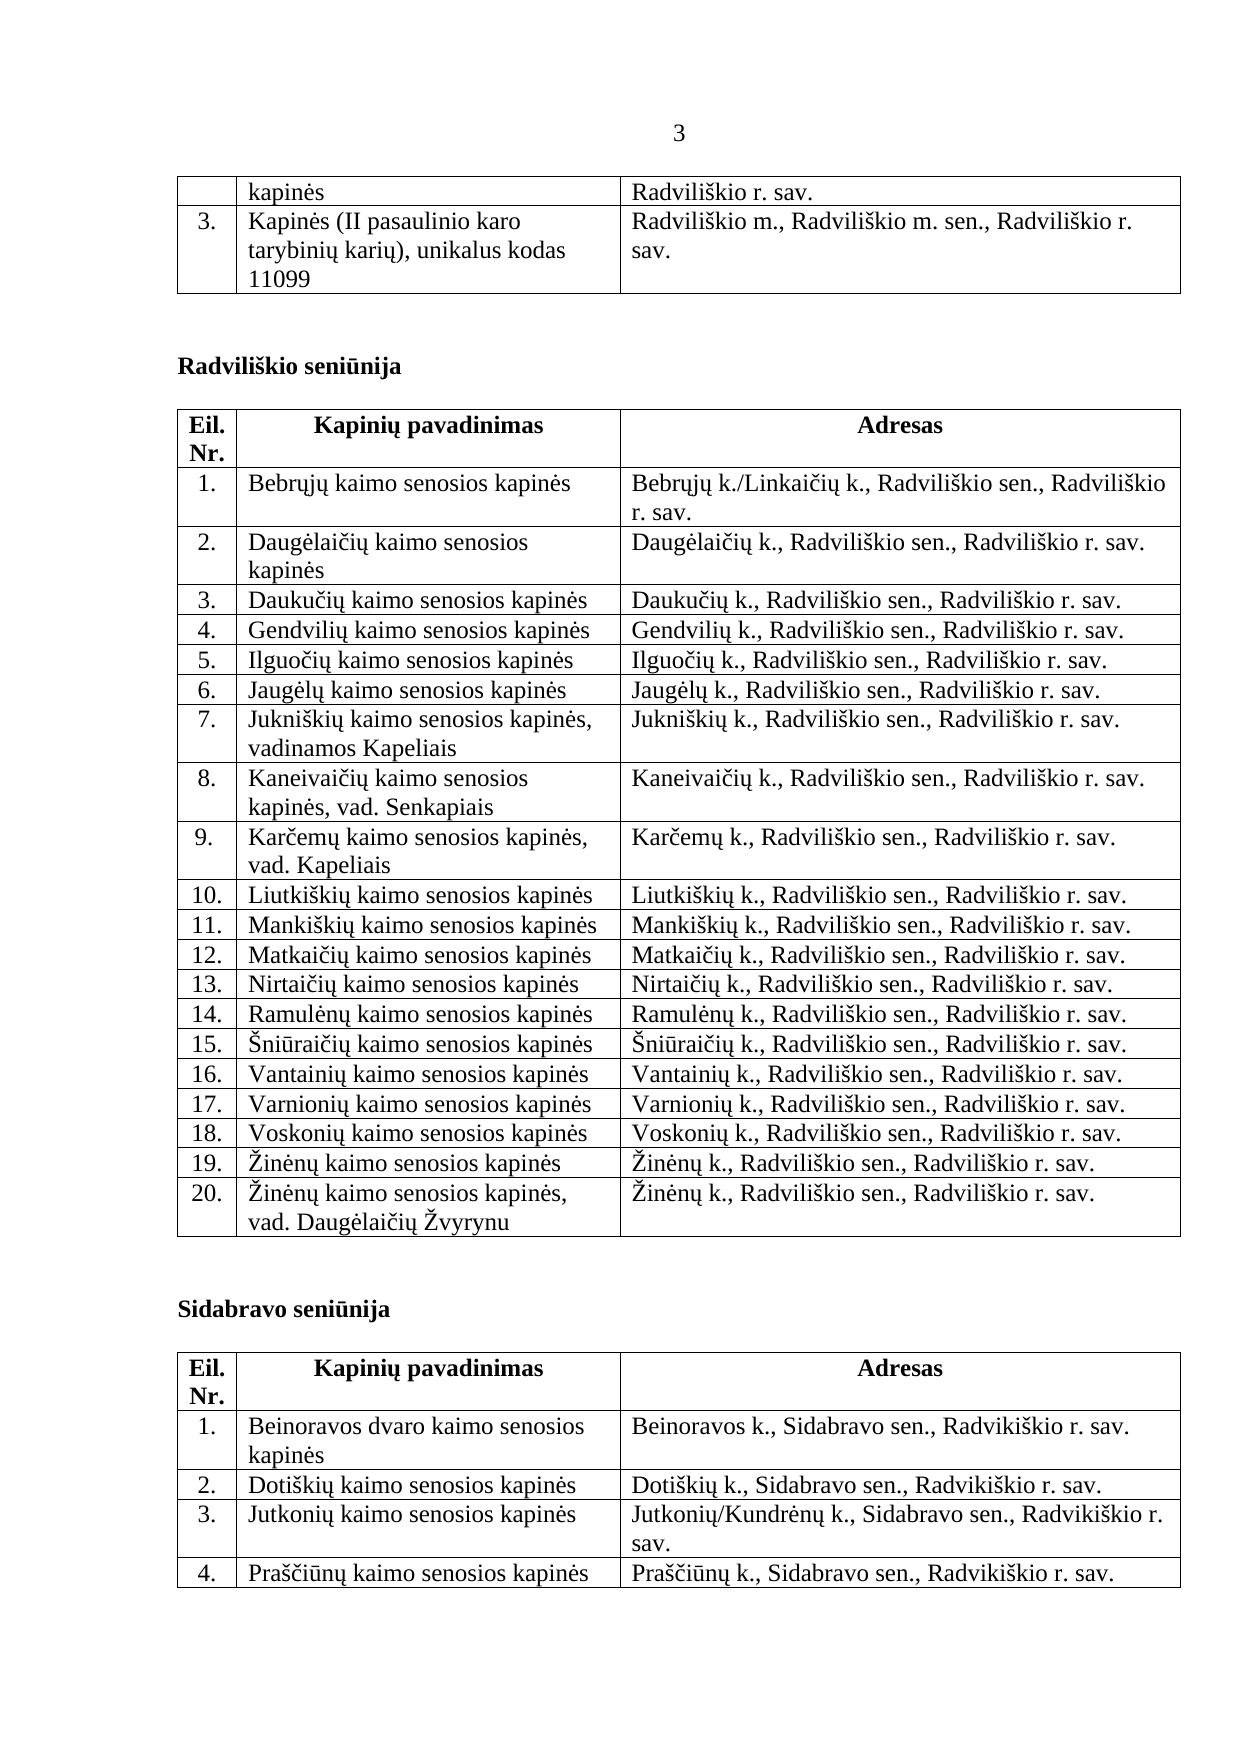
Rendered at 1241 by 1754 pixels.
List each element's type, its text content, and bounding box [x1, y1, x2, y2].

table_cell 5. [178, 645, 236, 674]
table_header Eil. Nr. [178, 410, 236, 467]
table_cell Karčemų k., Radviliškio sen., Radviliškio r. sav. [621, 822, 1180, 879]
table_cell Karčemų kaimo senosios kapinės, vad. Kapeliais [237, 822, 620, 879]
table_header Kapinių pavadinimas [237, 1353, 620, 1410]
table_cell Beinoravos dvaro kaimo senosios kapinės [237, 1411, 620, 1469]
table_cell 9. [178, 822, 236, 879]
table_cell Šniūraičių k., Radviliškio sen., Radviliškio r. sav. [621, 1029, 1180, 1058]
table_cell Jaugėlų k., Radviliškio sen., Radviliškio r. sav. [621, 675, 1180, 703]
table_cell Jaugėlų kaimo senosios kapinės [237, 675, 620, 703]
table_header Kapinių pavadinimas [237, 410, 620, 467]
table_cell 8. [178, 763, 236, 821]
text Sidabravo seniūnija [177, 1294, 1181, 1323]
table_cell Kapinės (II pasaulinio karo tarybinių karių), unikalus kodas 11099 [237, 206, 620, 293]
table_cell Kaneivaičių k., Radviliškio sen., Radviliškio r. sav. [621, 763, 1180, 821]
table_cell 11. [178, 910, 236, 939]
table_cell 16. [178, 1059, 236, 1088]
table_cell Liutkiškių kaimo senosios kapinės [237, 880, 620, 909]
table_cell Jutkonių kaimo senosios kapinės [237, 1500, 620, 1557]
table_cell 4. [178, 615, 236, 644]
table_cell 18. [178, 1119, 236, 1147]
table_cell Daukučių k., Radviliškio sen., Radviliškio r. sav. [621, 585, 1180, 614]
text Radviliškio seniūnija [177, 351, 1181, 380]
table_header Adresas [621, 1353, 1180, 1410]
table_cell 7. [178, 705, 236, 762]
table_cell 1. [178, 468, 236, 526]
table_cell Daugėlaičių kaimo senosios kapinės [237, 527, 620, 584]
table_cell Jukniškių k., Radviliškio sen., Radviliškio r. sav. [621, 705, 1180, 762]
table_cell 14. [178, 999, 236, 1028]
table_cell 17. [178, 1089, 236, 1117]
table_cell 10. [178, 880, 236, 909]
table_cell 6. [178, 675, 236, 703]
table_cell 19. [178, 1148, 236, 1177]
table_cell 15. [178, 1029, 236, 1058]
table_cell Radviliškio r. sav. [621, 177, 1180, 205]
table_cell Dotiškių kaimo senosios kapinės [237, 1470, 620, 1498]
table_cell Voskonių k., Radviliškio sen., Radviliškio r. sav. [621, 1119, 1180, 1147]
table_cell Jutkonių/Kundrėnų k., Sidabravo sen., Radvikiškio r. sav. [621, 1500, 1180, 1557]
table_cell 20. [178, 1178, 236, 1236]
table_cell Kaneivaičių kaimo senosios kapinės, vad. Senkapiais [237, 763, 620, 821]
table_cell Radviliškio m., Radviliškio m. sen., Radviliškio r. sav. [621, 206, 1180, 293]
table_cell Nirtaičių kaimo senosios kapinės [237, 970, 620, 998]
table_cell Matkaičių kaimo senosios kapinės [237, 940, 620, 968]
table_header Eil. Nr. [178, 1353, 236, 1410]
table_cell Šniūraičių kaimo senosios kapinės [237, 1029, 620, 1058]
table_cell Dotiškių k., Sidabravo sen., Radvikiškio r. sav. [621, 1470, 1180, 1498]
table_cell Beinoravos k., Sidabravo sen., Radvikiškio r. sav. [621, 1411, 1180, 1469]
table_cell kapinės [237, 177, 620, 205]
table_cell Praščiūnų k., Sidabravo sen., Radvikiškio r. sav. [621, 1558, 1180, 1587]
table_cell Matkaičių k., Radviliškio sen., Radviliškio r. sav. [621, 940, 1180, 968]
table_cell 4. [178, 1558, 236, 1587]
table_cell Žinėnų kaimo senosios kapinės [237, 1148, 620, 1177]
table_cell Ramulėnų k., Radviliškio sen., Radviliškio r. sav. [621, 999, 1180, 1028]
table_cell Praščiūnų kaimo senosios kapinės [237, 1558, 620, 1587]
table_cell Vantainių k., Radviliškio sen., Radviliškio r. sav. [621, 1059, 1180, 1088]
table_cell 1. [178, 1411, 236, 1469]
table_cell Jukniškių kaimo senosios kapinės, vadinamos Kapeliais [237, 705, 620, 762]
table_cell Žinėnų kaimo senosios kapinės, vad. Daugėlaičių Žvyrynu [237, 1178, 620, 1236]
table_cell [178, 177, 236, 205]
table_cell 13. [178, 970, 236, 998]
table_cell Nirtaičių k., Radviliškio sen., Radviliškio r. sav. [621, 970, 1180, 998]
table_cell Bebrųjų kaimo senosios kapinės [237, 468, 620, 526]
table_cell Voskonių kaimo senosios kapinės [237, 1119, 620, 1147]
table_cell Žinėnų k., Radviliškio sen., Radviliškio r. sav. [621, 1148, 1180, 1177]
table_cell 12. [178, 940, 236, 968]
table_cell Bebrųjų k./Linkaičių k., Radviliškio sen., Radviliškio r. sav. [621, 468, 1180, 526]
table_cell Vantainių kaimo senosios kapinės [237, 1059, 620, 1088]
table_header Adresas [621, 410, 1180, 467]
table_cell Liutkiškių k., Radviliškio sen., Radviliškio r. sav. [621, 880, 1180, 909]
table_cell Ramulėnų kaimo senosios kapinės [237, 999, 620, 1028]
table_cell Žinėnų k., Radviliškio sen., Radviliškio r. sav. [621, 1178, 1180, 1236]
table_cell 3. [178, 206, 236, 293]
table_cell 2. [178, 527, 236, 584]
table_cell Ilguočių k., Radviliškio sen., Radviliškio r. sav. [621, 645, 1180, 674]
table_cell Mankiškių kaimo senosios kapinės [237, 910, 620, 939]
table_cell Varnionių kaimo senosios kapinės [237, 1089, 620, 1117]
table_cell Gendvilių k., Radviliškio sen., Radviliškio r. sav. [621, 615, 1180, 644]
table_cell 2. [178, 1470, 236, 1498]
table_cell Mankiškių k., Radviliškio sen., Radviliškio r. sav. [621, 910, 1180, 939]
table_cell 3. [178, 1500, 236, 1557]
table_cell 3. [178, 585, 236, 614]
table_cell Daugėlaičių k., Radviliškio sen., Radviliškio r. sav. [621, 527, 1180, 584]
table_cell Varnionių k., Radviliškio sen., Radviliškio r. sav. [621, 1089, 1180, 1117]
table_cell Ilguočių kaimo senosios kapinės [237, 645, 620, 674]
table_cell Gendvilių kaimo senosios kapinės [237, 615, 620, 644]
table_cell Daukučių kaimo senosios kapinės [237, 585, 620, 614]
